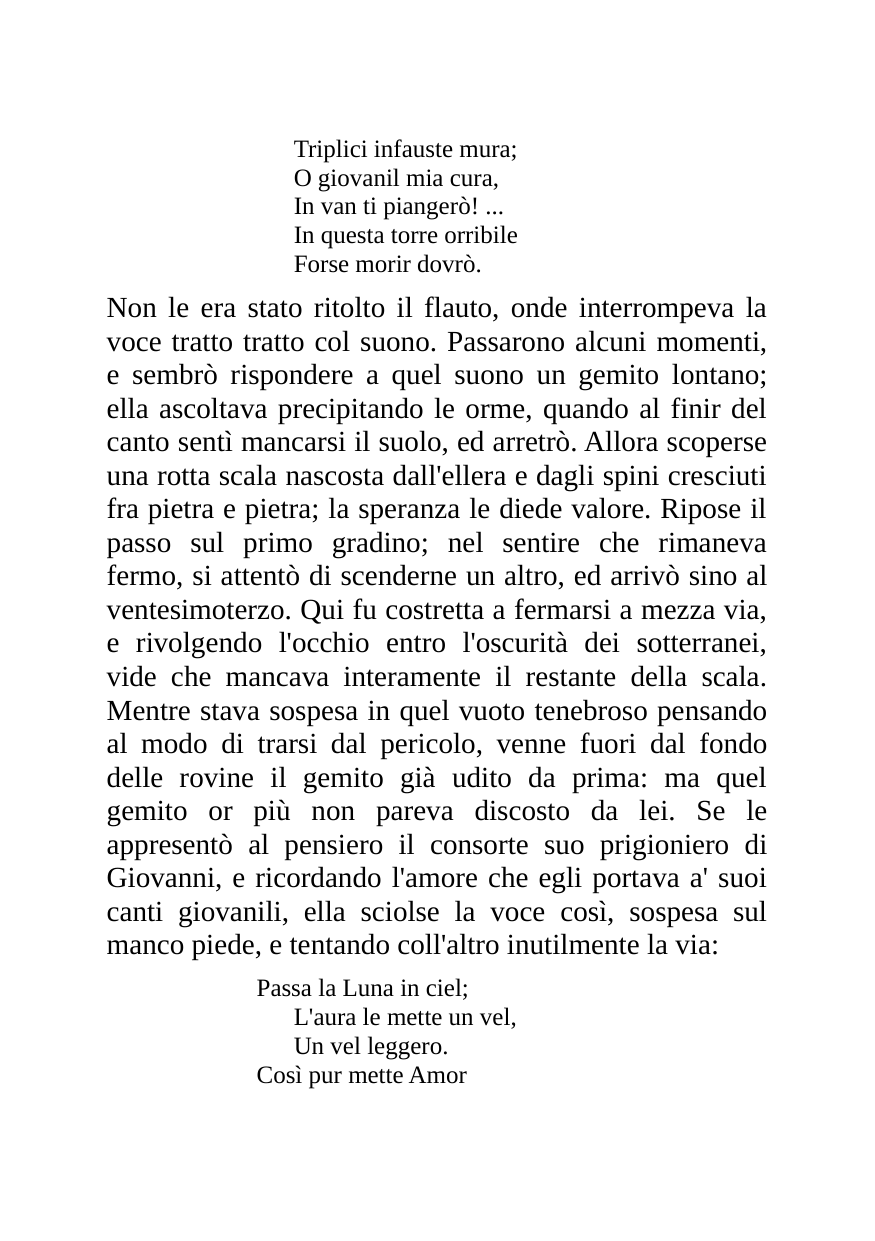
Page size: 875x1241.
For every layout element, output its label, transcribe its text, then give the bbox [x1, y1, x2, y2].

text Triplici infauste mura; O giovanil mia cura, In van ti piangerò! ... In questa torre orribile Forse morir dovrò. [256, 134, 768, 278]
text Così pur mette Amor [256, 1060, 768, 1088]
text Non le era stato ritolto il flauto, onde interrompeva la voce tratto tratto col suono. Passarono alcuni momenti, e sembrò rispondere a quel suono un gemito lontano; ella ascoltava precipitando le orme, quando al finir del canto sentì mancarsi il suolo, ed arretrò. Allora scoperse una rotta scala nascosta dall'ellera e dagli spini cresciuti fra pietra e pietra; la speranza le diede valore. Ripose il passo sul primo gradino; nel sentire che rimaneva fermo, si attentò di scenderne un altro, ed arrivò sino al ventesimoterzo. Qui fu costretta a fermarsi a mezza via, e rivolgendo l'occhio entro l'oscurità dei sotterranei, vide che mancava interamente il restante della scala. Mentre stava sospesa in quel vuoto tenebroso pensando al modo di trarsi dal pericolo, venne fuori dal fondo delle rovine il gemito già udito da prima: ma quel gemito or più non pareva discosto da lei. Se le appresentò al pensiero il consorte suo prigioniero di Giovanni, e ricordando l'amore che egli portava a' suoi canti giovanili, ella sciolse la voce così, sospesa sul manco piede, e tentando coll'altro inutilmente la via: [106, 290, 768, 961]
text Passa la Luna in ciel; L'aura le mette un vel, Un vel leggero. [256, 973, 768, 1060]
